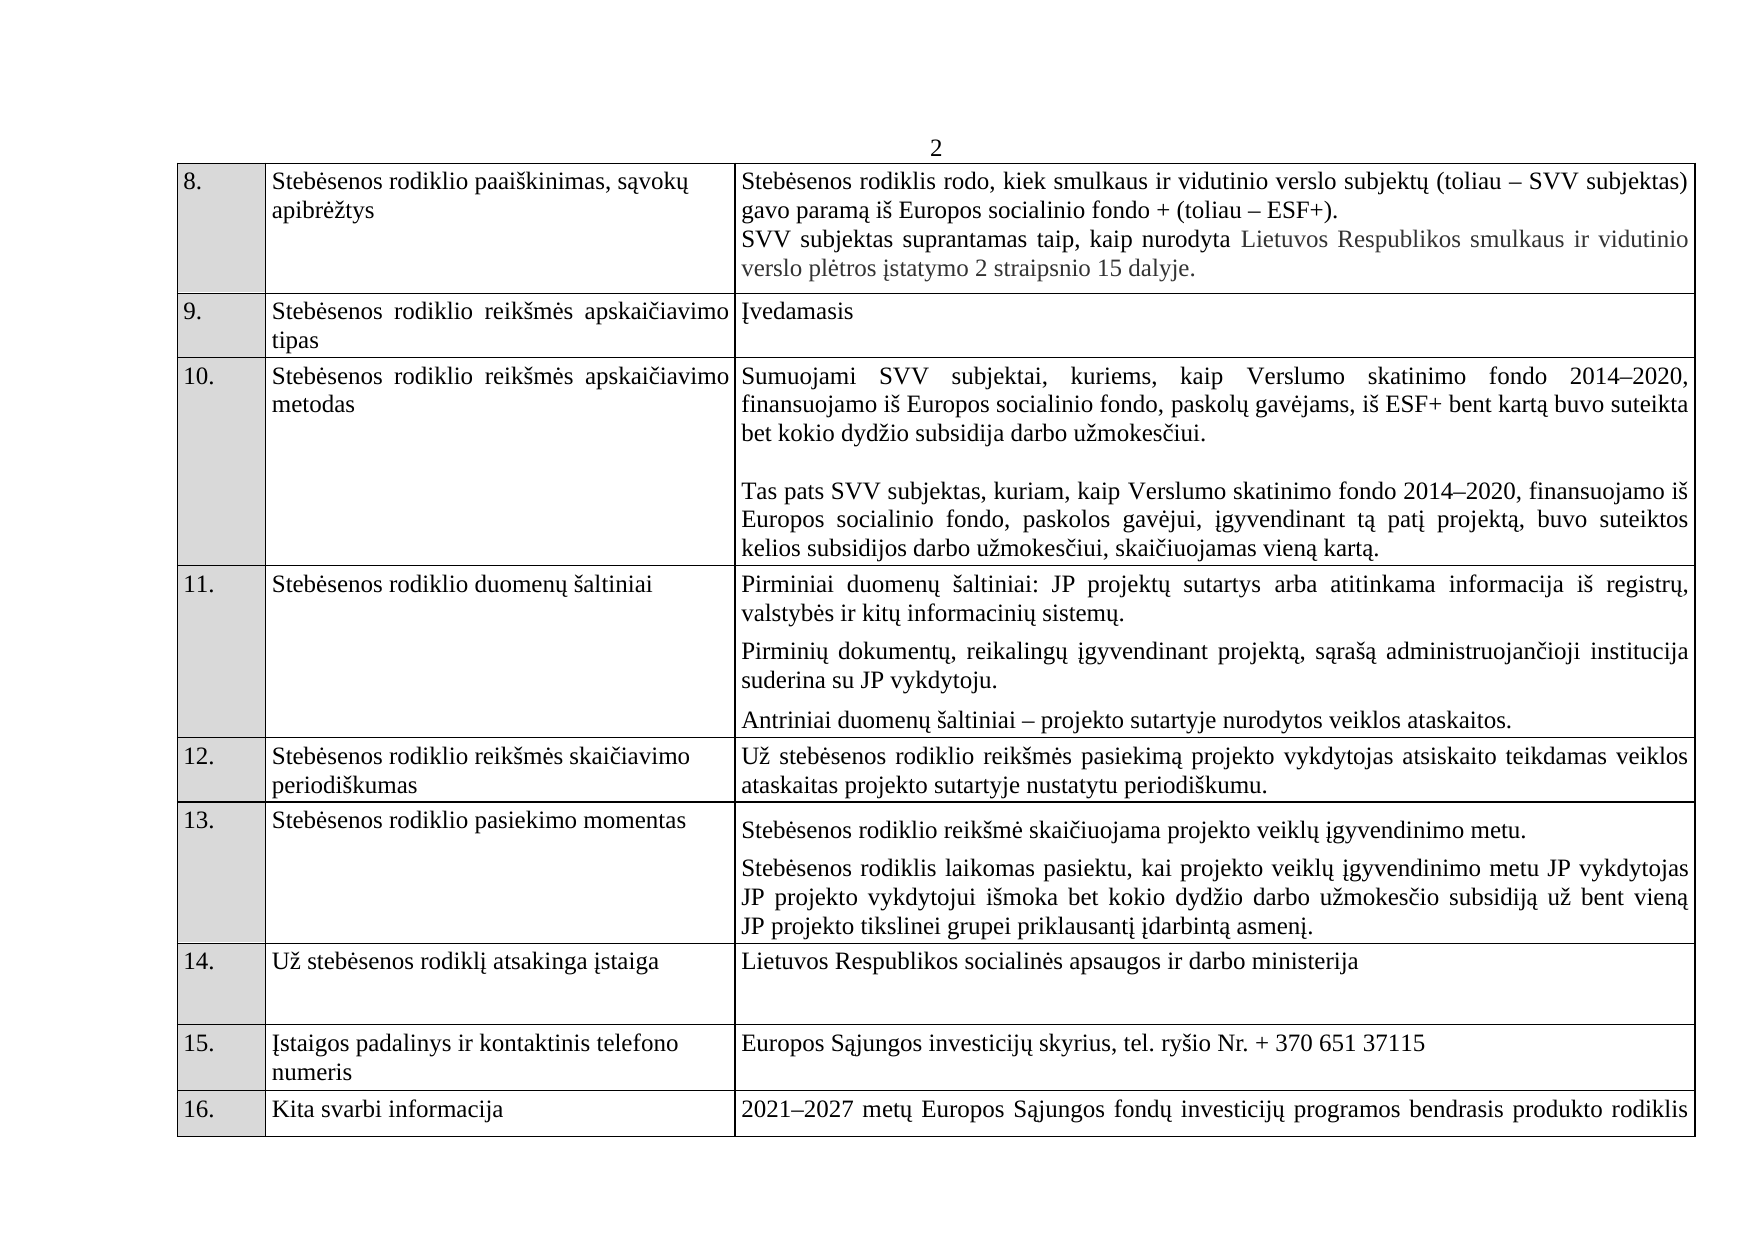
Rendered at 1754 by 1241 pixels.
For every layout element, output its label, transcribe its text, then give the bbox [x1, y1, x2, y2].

table_cell Stebėsenos rodiklio reikšmė skaičiuojama projekto veiklų įgyvendinimo metu. Stebėsenos rodiklis laikomas pasiektu, kai projekto veiklų įgyvendinimo metu JP vykdytojas JP projekto vykdytojui išmoka bet kokio dydžio darbo užmokesčio subsidiją už bent vieną JP projekto tikslinei grupei priklausantį įdarbintą asmenį. [736, 803, 1694, 942]
table_cell Stebėsenos rodiklio paaiškinimas, sąvokų apibrėžtys [266, 164, 734, 292]
table_cell Kita svarbi informacija [266, 1091, 734, 1136]
table_cell Už stebėsenos rodiklio reikšmės pasiekimą projekto vykdytojas atsiskaito teikdamas veiklos ataskaitas projekto sutartyje nustatytu periodiškumu. [736, 738, 1694, 801]
table_cell Stebėsenos rodiklis rodo, kiek smulkaus ir vidutinio verslo subjektų (toliau – SVV subjektas) gavo paramą iš Europos socialinio fondo + (toliau – ESF+). SVV subjektas suprantamas taip, kaip nurodyta Lietuvos Respublikos smulkaus ir vidutinio verslo plėtros įstatymo 2 straipsnio 15 dalyje. [736, 164, 1694, 292]
table_cell Europos Sąjungos investicijų skyrius, tel. ryšio Nr. + 370 651 37115 [736, 1025, 1694, 1090]
table_cell 16. [178, 1091, 265, 1136]
table_cell Stebėsenos rodiklio reikšmės skaičiavimo periodiškumas [266, 738, 734, 801]
table_cell 12. [178, 738, 265, 801]
table_cell Įstaigos padalinys ir kontaktinis telefono numeris [266, 1025, 734, 1090]
table_cell 9. [178, 294, 265, 357]
table_cell Lietuvos Respublikos socialinės apsaugos ir darbo ministerija [736, 944, 1694, 1024]
table_cell 15. [178, 1025, 265, 1090]
table_cell Stebėsenos rodiklio pasiekimo momentas [266, 803, 734, 942]
table_cell Stebėsenos rodiklio reikšmės apskaičiavimo metodas [266, 358, 734, 565]
table_cell 10. [178, 358, 265, 565]
table_cell 2021–2027 metų Europos Sąjungos fondų investicijų programos bendrasis produkto rodiklis [736, 1091, 1694, 1136]
table_cell Stebėsenos rodiklio duomenų šaltiniai [266, 566, 734, 737]
table_cell 8. [178, 164, 265, 292]
table_cell Už stebėsenos rodiklį atsakinga įstaiga [266, 944, 734, 1024]
table_cell 11. [178, 566, 265, 737]
table_cell 13. [178, 803, 265, 942]
table_cell Stebėsenos rodiklio reikšmės apskaičiavimo tipas [266, 294, 734, 357]
table_cell Įvedamasis [736, 294, 1694, 357]
table_cell Pirminiai duomenų šaltiniai: JP projektų sutartys arba atitinkama informacija iš registrų, valstybės ir kitų informacinių sistemų. Pirminių dokumentų, reikalingų įgyvendinant projektą, sąrašą administruojančioji institucija suderina su JP vykdytoju. Antriniai duomenų šaltiniai – projekto sutartyje nurodytos veiklos ataskaitos. [736, 566, 1694, 737]
table_cell Sumuojami SVV subjektai, kuriems, kaip Verslumo skatinimo fondo 2014–2020, finansuojamo iš Europos socialinio fondo, paskolų gavėjams, iš ESF+ bent kartą buvo suteikta bet kokio dydžio subsidija darbo užmokesčiui. Tas pats SVV subjektas, kuriam, kaip Verslumo skatinimo fondo 2014–2020, finansuojamo iš Europos socialinio fondo, paskolos gavėjui, įgyvendinant tą patį projektą, buvo suteiktos kelios subsidijos darbo užmokesčiui, skaičiuojamas vieną kartą. [736, 358, 1694, 565]
table_cell 14. [178, 944, 265, 1024]
